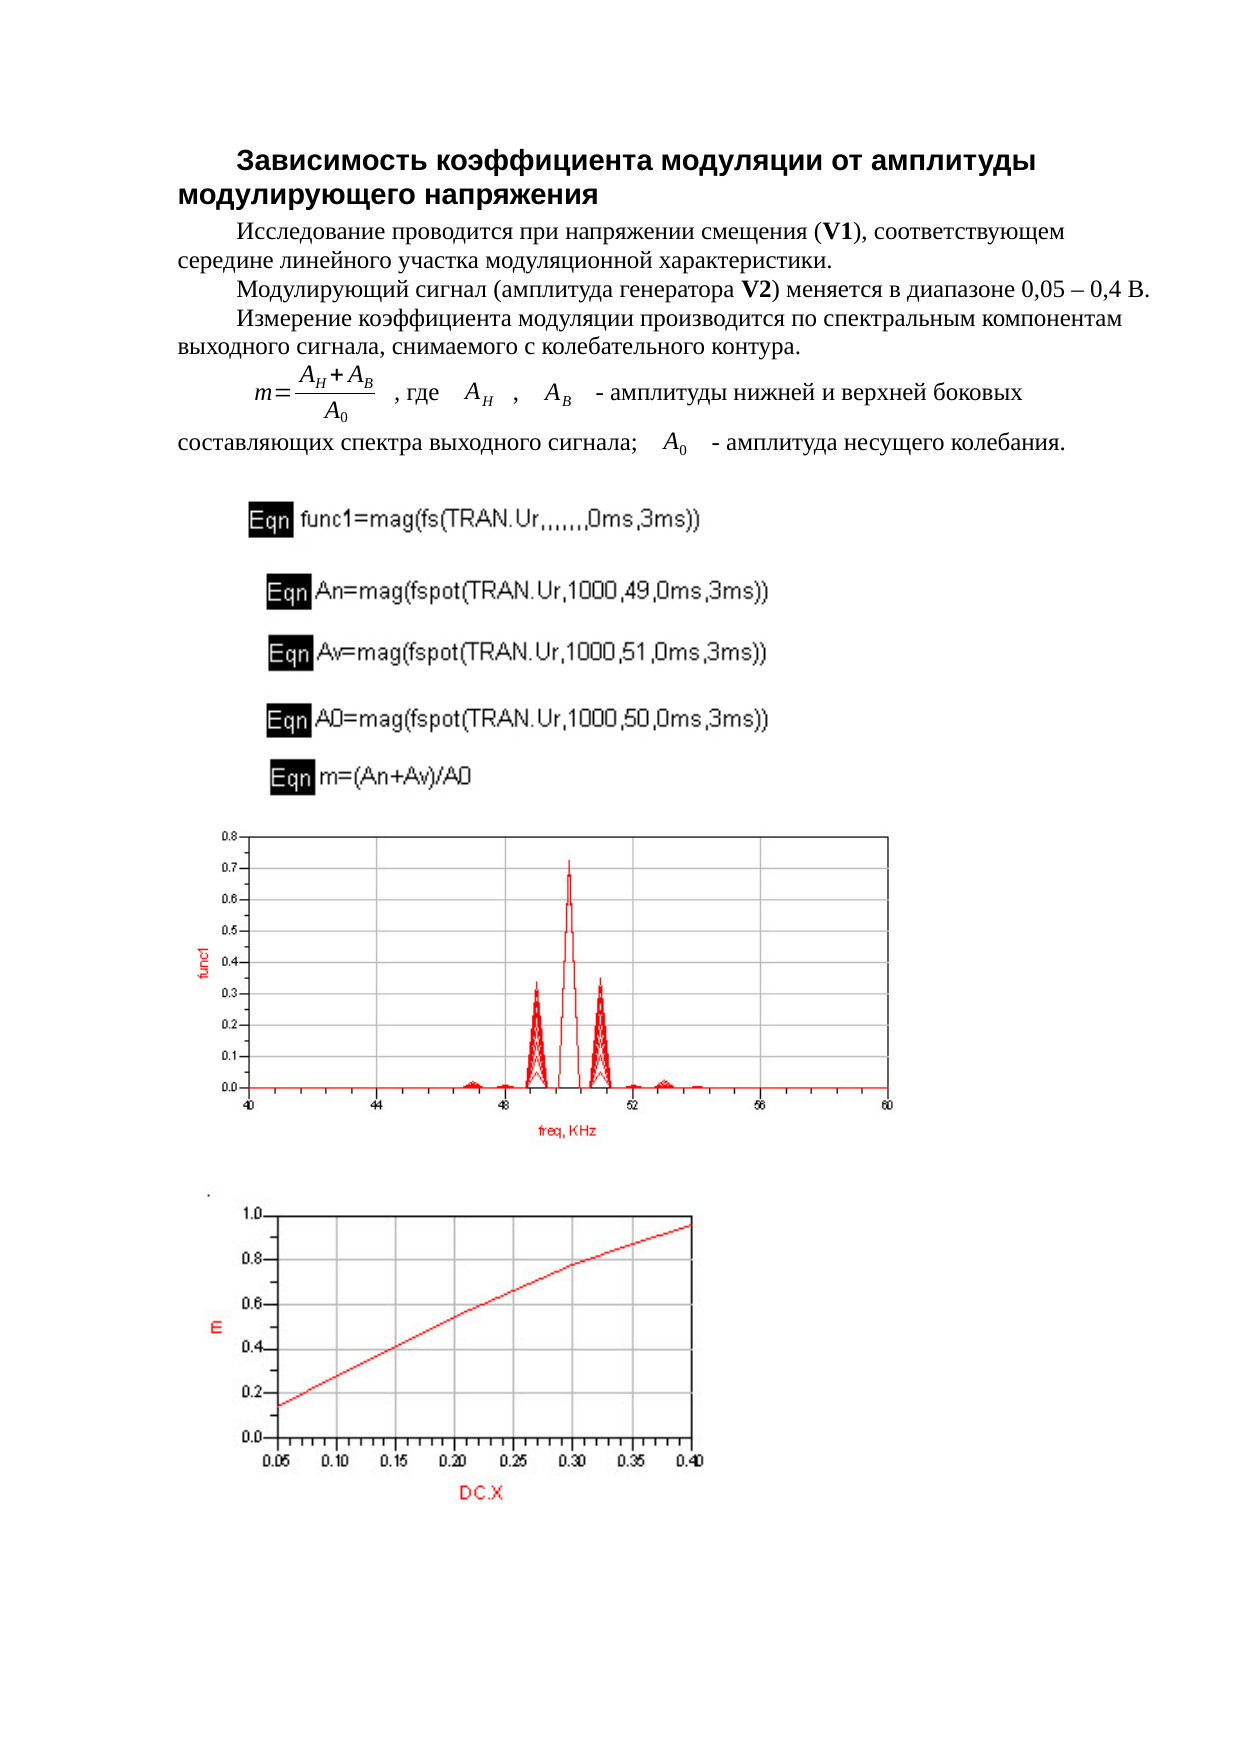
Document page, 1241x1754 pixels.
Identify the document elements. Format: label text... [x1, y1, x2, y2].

text , где , - амплитуды нижней и верхней боковых составляющих спектра выходного сигнала; - амплитуда несущего колебания. [177, 360, 1152, 459]
text Измерение коэффициента модуляции производится по спектральным компонентам выходного сигнала, снимаемого с колебательного контура. [177, 303, 1152, 360]
text Модулирующий сигнал (амплитуда генератора V2) меняется в диапазоне 0,05 – 0,4 В. [177, 274, 1152, 303]
picture [177, 493, 1153, 1524]
text Исследование проводится при напряжении смещения (V1), соответствующем середине линейного участка модуляционной характеристики. [177, 216, 1152, 274]
subtitle Зависимость коэффициента модуляции от амплитуды модулирующего напряжения [177, 143, 1152, 210]
